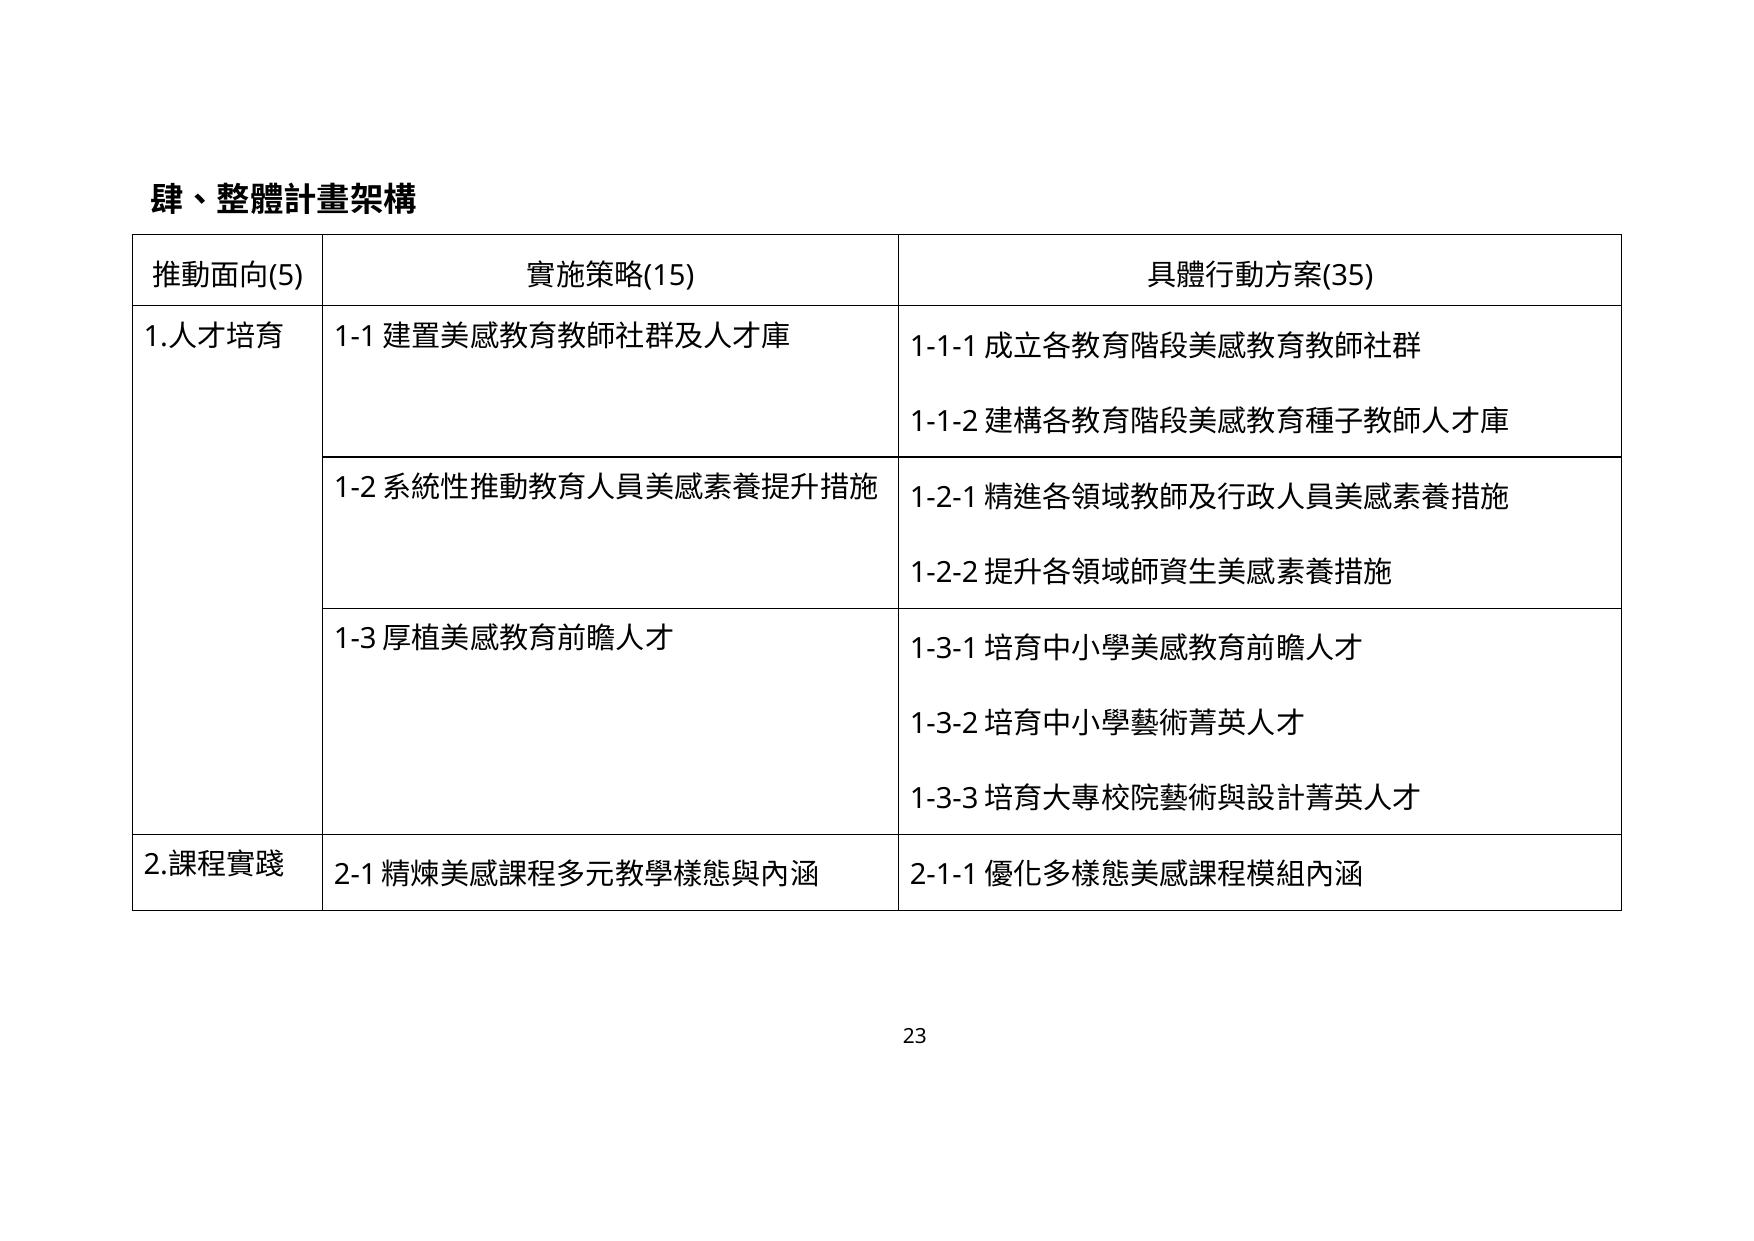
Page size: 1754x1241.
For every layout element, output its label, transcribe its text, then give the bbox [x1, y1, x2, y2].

table_cell 1-2系統性推動教育人員美感素養提升措施 [323, 458, 898, 607]
table_cell 1-1建置美感教育教師社群及人才庫 [323, 306, 898, 456]
table_cell 1-1-1成立各教育階段美感教育教師社群 1-1-2建構各教育階段美感教育種子教師人才庫 [899, 306, 1621, 456]
table_header 推動面向(5) [133, 235, 322, 305]
table_cell 2-1 精煉美感課程多元教學樣態與內涵 [323, 835, 898, 909]
table_cell 1-3厚植美感教育前瞻人才 [323, 609, 898, 833]
table_cell 1-3-1培育中小學美感教育前瞻人才 1-3-2培育中小學藝術菁英人才 1-3-3培育大專校院藝術與設計菁英人才 [899, 609, 1621, 833]
table_cell 2-1-1優化多樣態美感課程模組內涵 [899, 835, 1621, 909]
list 整體計畫架構 [150, 159, 1604, 234]
table_cell 2.課程實踐 [133, 835, 322, 909]
table_cell 1-2-1精進各領域教師及行政人員美感素養措施 1-2-2提升各領域師資生美感素養措施 [899, 458, 1621, 607]
table_cell 1.人才培育 [133, 306, 322, 833]
table_header 具體行動方案(35) [899, 235, 1621, 305]
table_header 實施策略(15) [323, 235, 898, 305]
